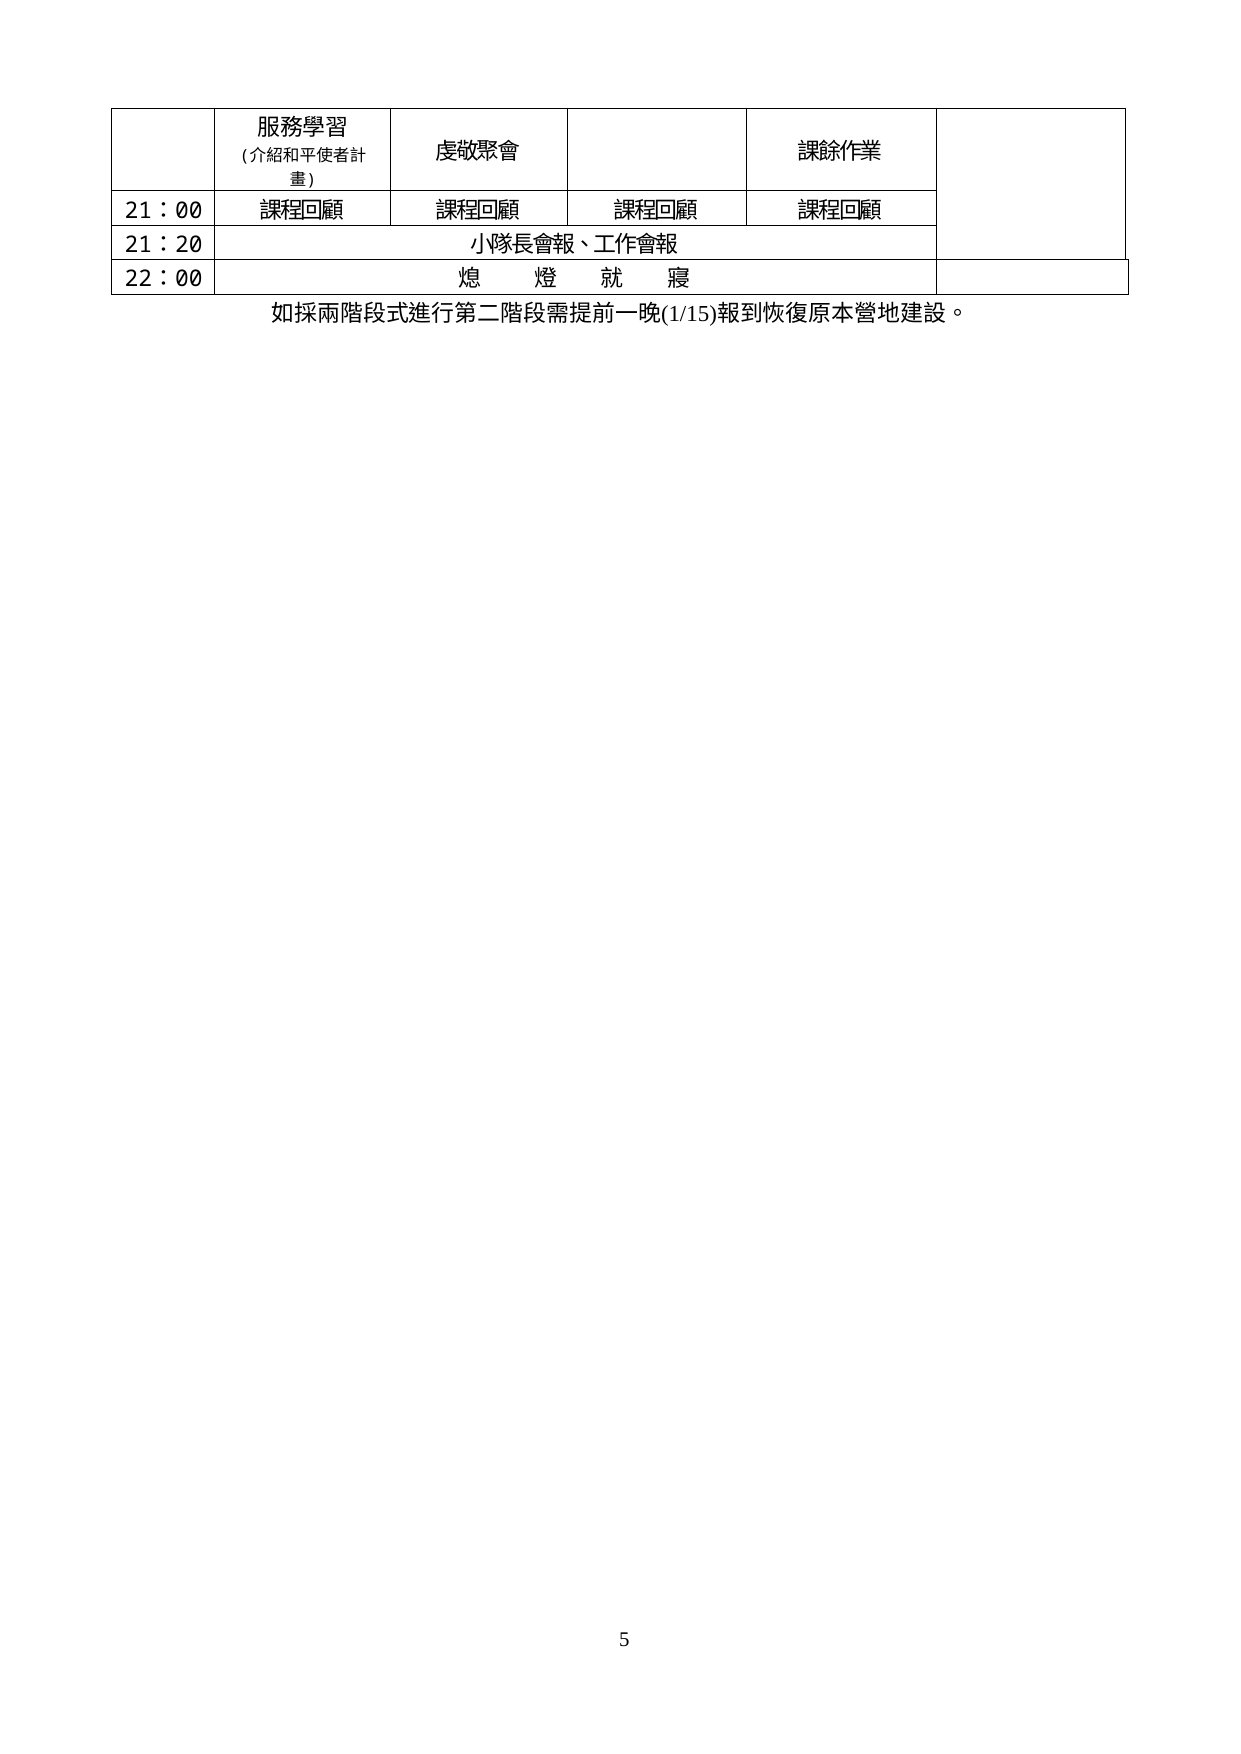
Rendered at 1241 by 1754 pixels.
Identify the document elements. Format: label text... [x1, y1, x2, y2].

table_cell 服務學習 (介紹和平使者計畫) [215, 109, 390, 190]
table_cell 虔敬聚會 [391, 109, 567, 190]
table_cell 小隊長會報、工作會報 [215, 226, 936, 259]
table_cell 課程回顧 [568, 191, 746, 225]
table_cell 課程回顧 [747, 191, 936, 225]
table_cell [112, 109, 214, 190]
table_cell 21：20 [112, 226, 214, 259]
table_cell 課程回顧 [391, 191, 567, 225]
table_cell [937, 109, 1125, 259]
table_cell [937, 260, 1128, 293]
table_cell 22：00 [112, 260, 214, 293]
table_cell 課餘作業 [747, 109, 936, 190]
table_cell 21：00 [112, 191, 214, 225]
text 如採兩階段式進行第二階段需提前一晚(1/15)報到恢復原本營地建設。 [89, 294, 1152, 328]
table_cell 課程回顧 [215, 191, 390, 225]
table_cell 熄 燈 就 寢 [215, 260, 936, 293]
table_cell [568, 109, 746, 190]
